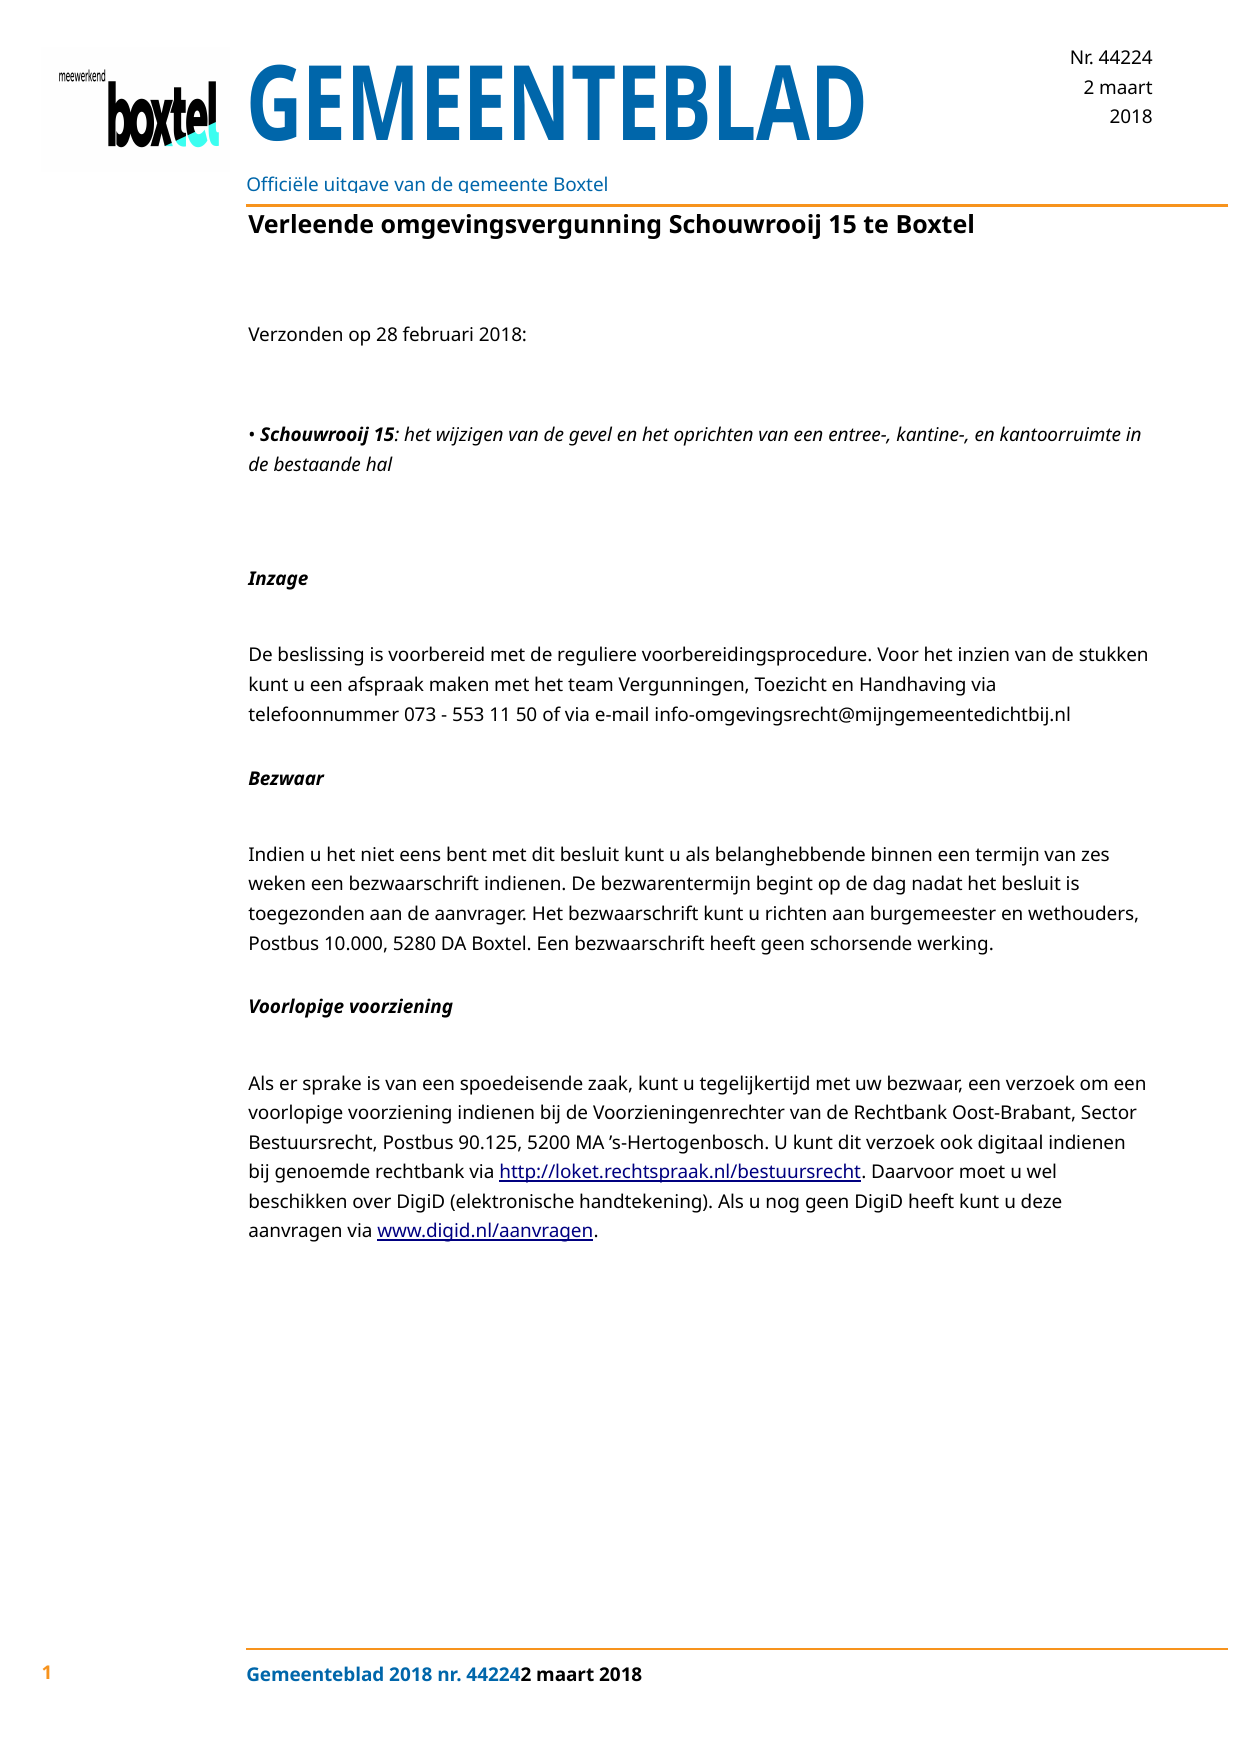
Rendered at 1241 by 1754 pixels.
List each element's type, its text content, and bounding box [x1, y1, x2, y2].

text Inzage [248, 566, 1152, 591]
text Bezwaar [248, 765, 1152, 791]
text Verleende omgevingsvergunning Schouwrooij 15 te Boxtel [248, 207, 1152, 241]
text Verzonden op 28 februari 2018: [248, 321, 1152, 346]
text De beslissing is voorbereid met de reguliere voorbereidingsprocedure. Voor het inzien van de stukken kunt u een afspraak maken met het team Vergunningen, Toezicht en Handhaving via telefoonnummer 073 - 553 11 50 of via e-mail info-omgevingsrecht@mijngemeentedichtbij.nl [248, 642, 1152, 727]
text Als er sprake is van een spoedeisende zaak, kunt u tegelijkertijd met uw bezwaar, een verzoek om een voorlopige voorziening indienen bij de Voorzieningenrechter van de Rechtbank Oost-Brabant, Sector Bestuursrecht, Postbus 90.125, 5200 MA ’s-Hertogenbosch. U kunt dit verzoek ook digitaal indienen bij genoemde rechtbank via http://loket.rechtspraak.nl/bestuursrecht. Daarvoor moet u wel beschikken over DigiD (elektronische handtekening). Als u nog geen DigiD heeft kunt u deze aanvragen via www.digid.nl/aanvragen. [248, 1070, 1152, 1243]
text Voorlopige voorziening [248, 994, 1152, 1019]
text Indien u het niet eens bent met dit besluit kunt u als belanghebbende binnen een termijn van zes weken een bezwaarschrift indienen. De bezwarentermijn begint op de dag nadat het besluit is toegezonden aan de aanvrager. Het bezwaarschrift kunt u richten aan burgemeester en wethouders, Postbus 10.000, 5280 DA Boxtel. Een bezwaarschrift heeft geen schorsende werking. [248, 841, 1152, 955]
text • Schouwrooij 15: het wijzigen van de gevel en het oprichten van een entree-, kantine-, en kantoorruimte in de bestaande hal [248, 422, 1152, 477]
picture [41, 47, 231, 172]
